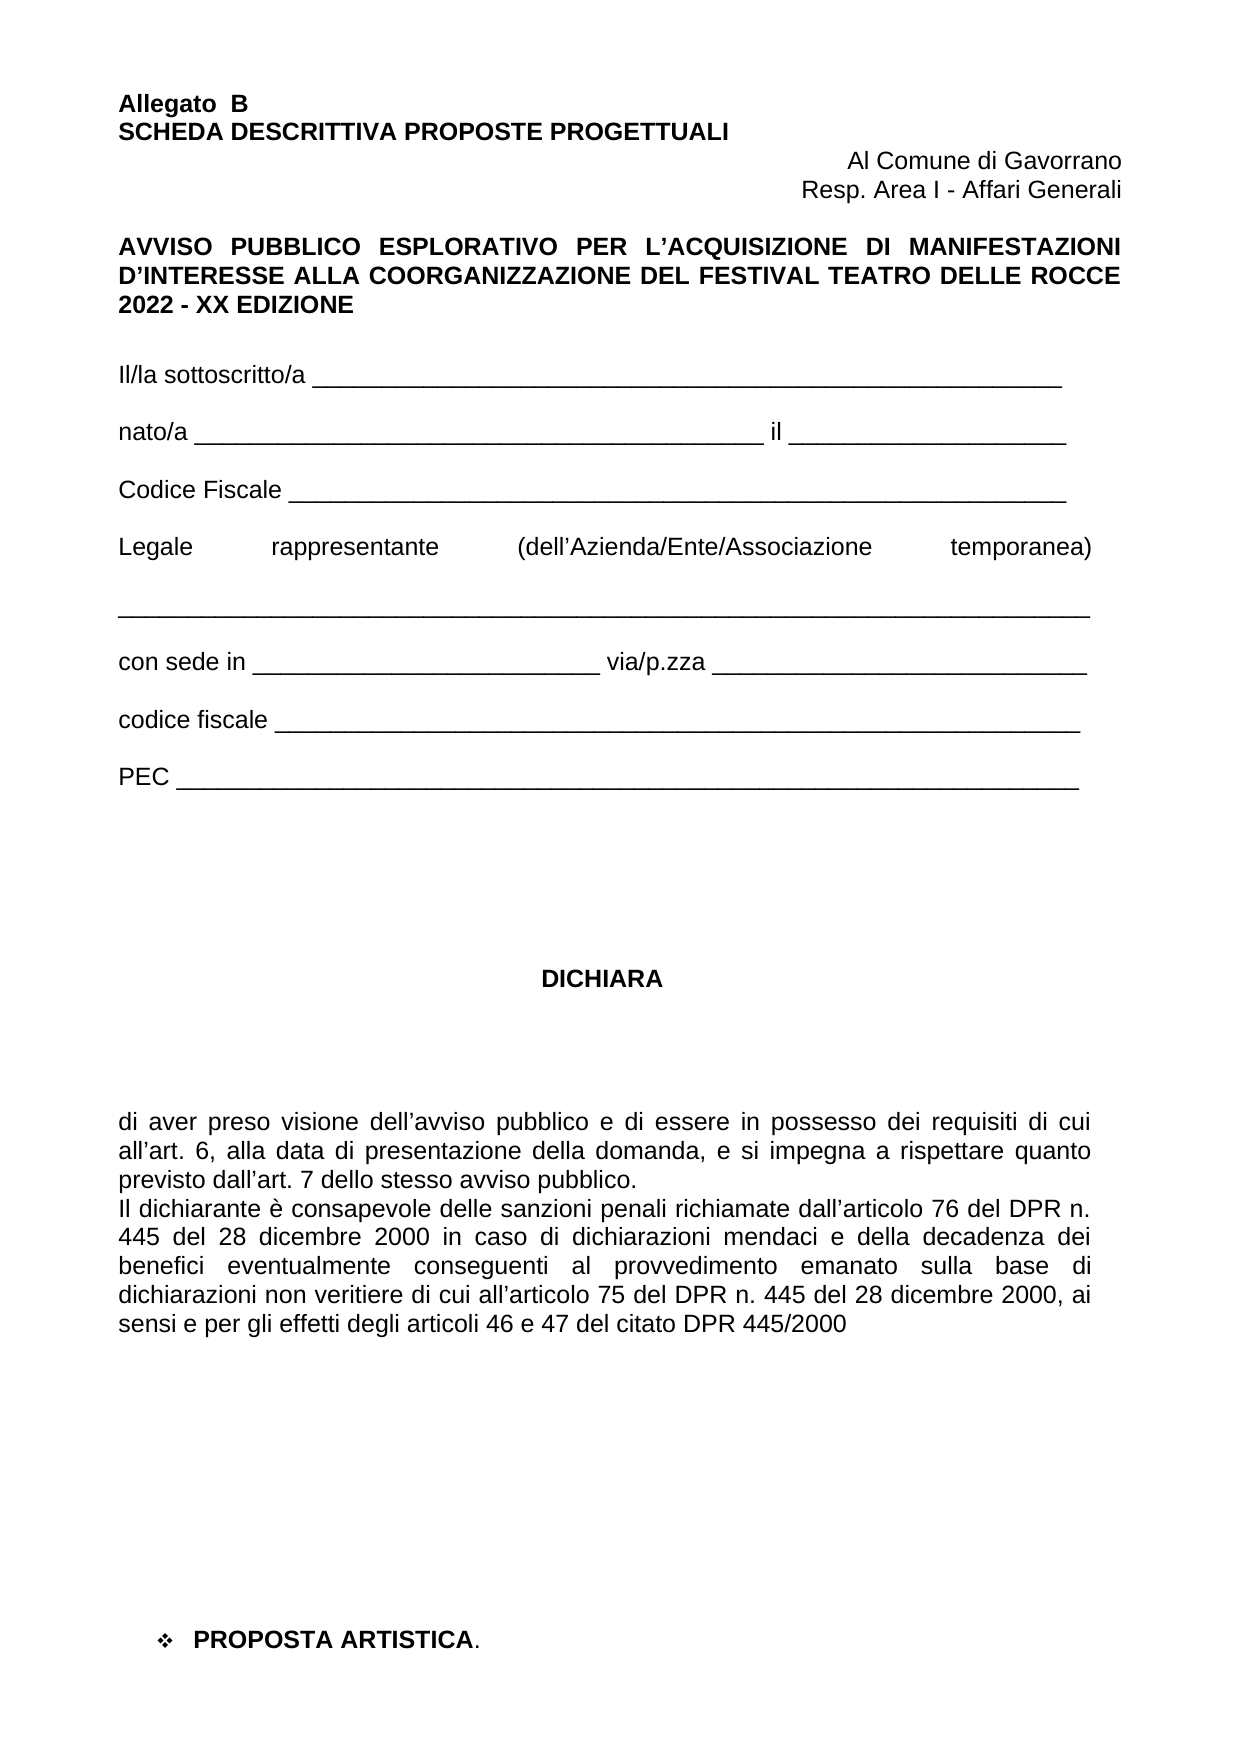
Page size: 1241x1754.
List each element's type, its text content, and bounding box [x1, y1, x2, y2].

text Resp. Area I - Affari Generali [118, 175, 1122, 204]
text Il dichiarante è consapevole delle sanzioni penali richiamate dall’articolo 76 del DPR n. 445 del 28 dicembre 2000 in caso di dichiarazioni mendaci e della decadenza dei benefici eventualmente conseguenti al provvedimento emanato sulla base di dichiarazioni non veritiere di cui all’articolo 75 del DPR n. 445 del 28 dicembre 2000, ai sensi e per gli effetti degli articoli 46 e 47 del citato DPR 445/2000 [118, 1194, 1093, 1337]
text SCHEDA DESCRITTIVA PROPOSTE PROGETTUALI [118, 117, 1122, 146]
list Legale rappresentante (dell’Azienda/Ente/Associazione temporanea) ______________________________________________________________________con sede in _________________________ via/p.zza ___________________________ [118, 532, 1093, 676]
text Codice Fiscale ________________________________________________________ [118, 475, 1122, 504]
text Al Comune di Gavorrano [118, 146, 1122, 175]
text DICHIARA [118, 964, 1093, 992]
list PEC _________________________________________________________________ [118, 762, 1093, 791]
text Il/la sottoscritto/a ______________________________________________________ [118, 360, 1122, 389]
text Allegato B [118, 89, 1122, 117]
text di aver preso visione dell’avviso pubblico e di essere in possesso dei requisiti di cui all’art. 6, alla data di presentazione della domanda, e si impegna a rispettare quanto previsto dall’art. 7 dello stesso avviso pubblico. [118, 1107, 1093, 1194]
text nato/a _________________________________________ il ____________________ [118, 417, 1122, 446]
list PROPOSTA ARTISTICA. [156, 1625, 1122, 1654]
text AVVISO PUBBLICO ESPLORATIVO PER L’ACQUISIZIONE DI MANIFESTAZIONI D’INTERESSE ALLA COORGANIZZAZIONE DEL FESTIVAL TEATRO DELLE ROCCE 2022 - XX EDIZIONE [118, 232, 1122, 319]
list codice fiscale __________________________________________________________ [118, 705, 1093, 734]
